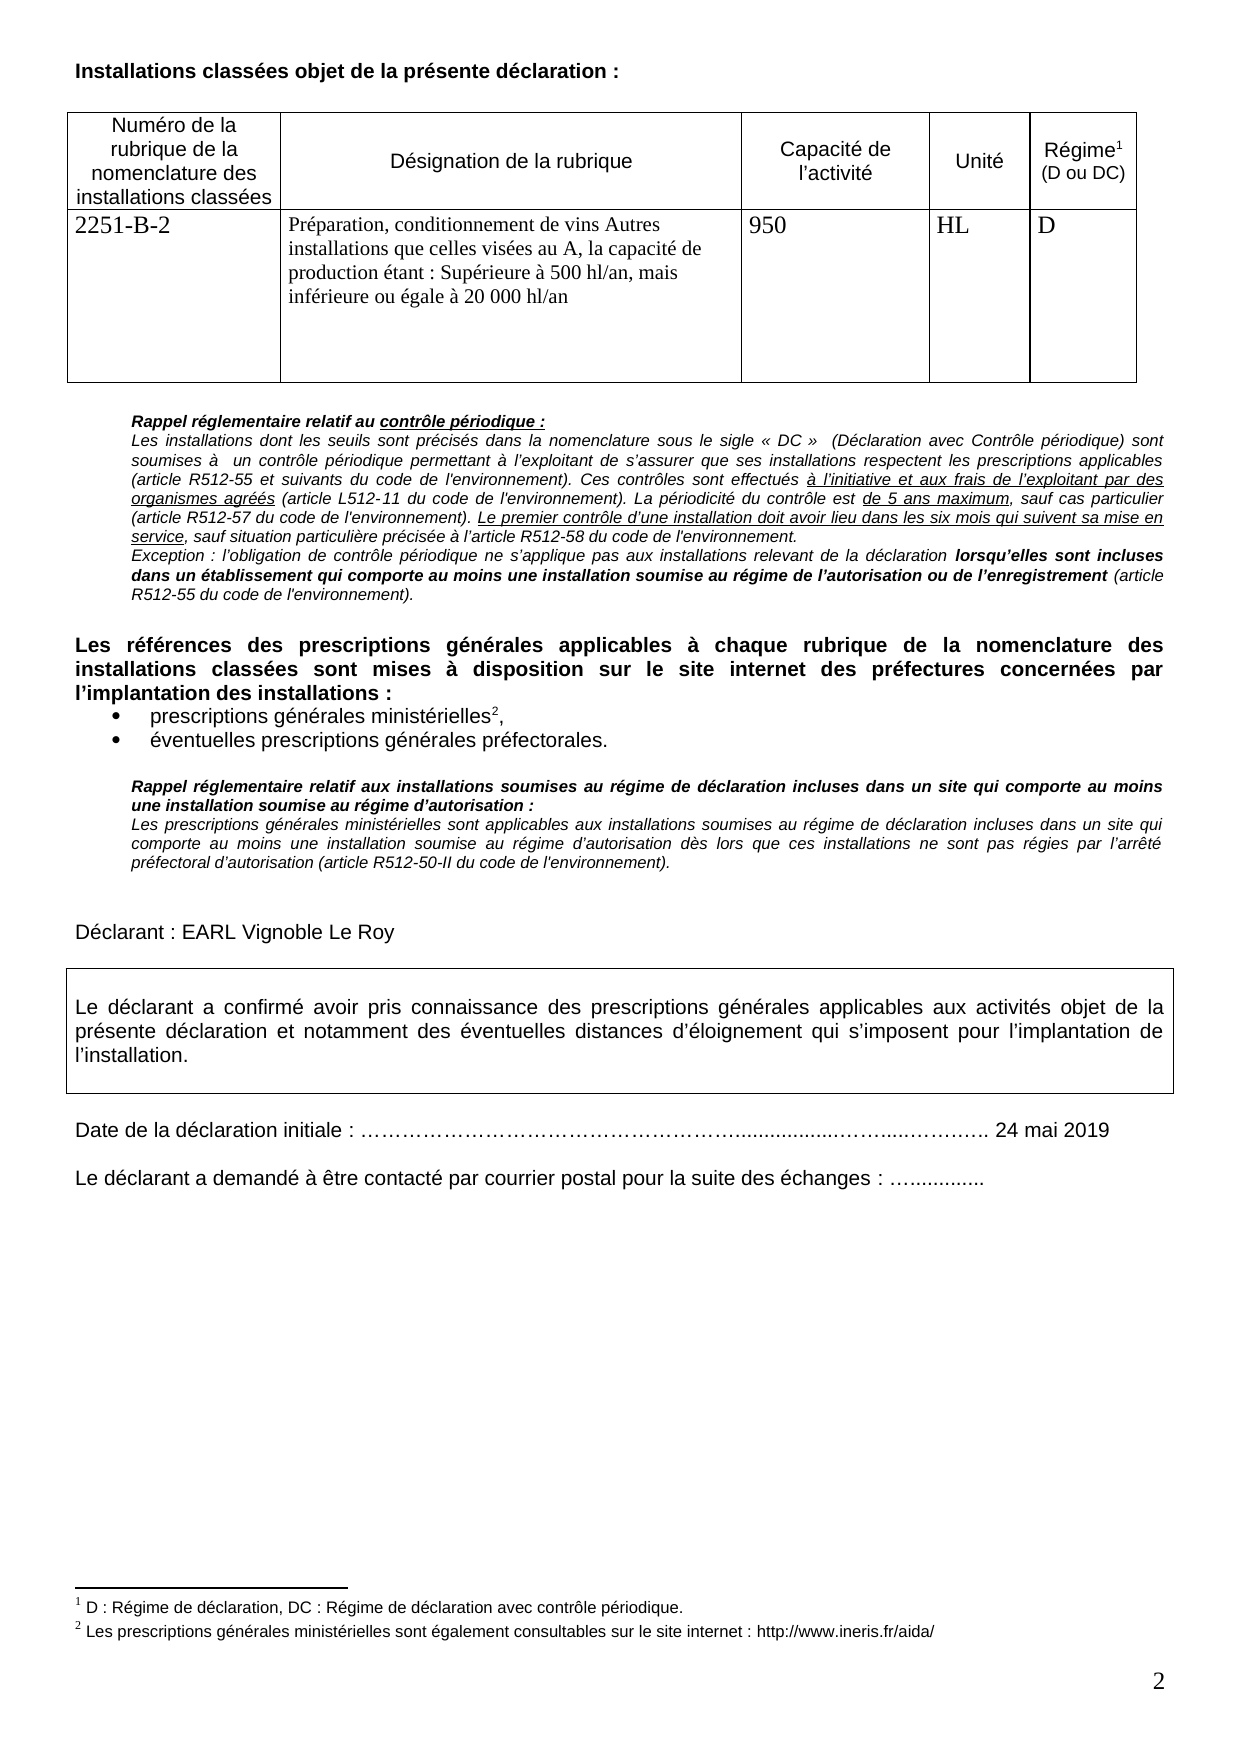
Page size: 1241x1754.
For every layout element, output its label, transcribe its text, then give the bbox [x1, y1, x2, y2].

table_header Capacité de l’activité [742, 113, 929, 209]
table_cell D [1031, 210, 1136, 382]
table_header Numéro de la rubrique de la nomenclature des installations classées [68, 113, 280, 209]
table_cell 950 [742, 210, 929, 382]
text Les références des prescriptions générales applicables à chaque rubrique de la nomenclature des installations classées sont mises à disposition sur le site internet des préfectures concernées par l’implantation des installations : [75, 632, 1165, 704]
text Les installations dont les seuils sont précisés dans la nomenclature sous le sigle « DC » (Déclaration avec Contrôle périodique) sont soumises à un contrôle périodique permettant à l’exploitant de s’assurer que ses installations respectent les prescriptions applicables (article R512-55 et suivants du code de l'environnement). Ces contrôles sont effectués à l’initiative et aux frais de l’exploitant par des organismes agréés (article L512‑11 du code de l'environnement). La périodicité du contrôle est de 5 ans maximum, sauf cas particulier (article R512-57 du code de l'environnement). Le premier contrôle d’une installation doit avoir lieu dans les six mois qui suivent sa mise en service, sauf situation particulière précisée à l’article R512-58 du code de l'environnement. [131, 431, 1165, 546]
text Le déclarant a confirmé avoir pris connaissance des prescriptions générales applicables aux activités objet de la présente déclaration et notamment des éventuelles distances d’éloignement qui s’imposent pour l’implantation de l’installation. [75, 995, 1165, 1067]
table_cell Préparation, conditionnement de vins Autres installations que celles visées au A, la capacité de production étant : Supérieure à 500 hl/an, mais inférieure ou égale à 20 000 hl/an [281, 210, 741, 382]
table_cell 2251-B-2 [68, 210, 280, 382]
table_header Régime (D ou DC) [1031, 113, 1136, 209]
text Date de la déclaration initiale : ………………………………………………..................…….....…….….. 24 mai 2019 [75, 1118, 1165, 1142]
text Installations classées objet de la présente déclaration : [75, 59, 1165, 83]
text Rappel réglementaire relatif au contrôle périodique : [131, 412, 1165, 431]
list Les prescriptions générales ministérielles sont également consultables sur le site internet : http://www.ineris.fr/aida/ [75, 1618, 1165, 1642]
list éventuelles prescriptions générales préfectorales. [112, 728, 1165, 752]
table_header Désignation de la rubrique [281, 113, 741, 209]
text Exception : l’obligation de contrôle périodique ne s’applique pas aux installations relevant de la déclaration lorsqu’elles sont incluses dans un établissement qui comporte au moins une installation soumise au régime de l’autorisation ou de l’enregistrement (article R512-55 du code de l'environnement). [131, 546, 1165, 604]
table_header Unité [930, 113, 1029, 209]
text Rappel réglementaire relatif aux installations soumises au régime de déclaration incluses dans un site qui comporte au moins une installation soumise au régime d’autorisation : [131, 776, 1165, 815]
text Déclarant : EARL Vignoble Le Roy [75, 920, 1165, 944]
text Les prescriptions générales ministérielles sont applicables aux installations soumises au régime de déclaration incluses dans un site qui comporte au moins une installation soumise au régime d’autorisation dès lors que ces installations ne sont pas régies par l’arrêté préfectoral d’autorisation (article R512-50-II du code de l'environnement). [131, 815, 1165, 872]
text Le déclarant a demandé à être contacté par courrier postal pour la suite des échanges : …............. [75, 1166, 1165, 1190]
list prescriptions générales ministérielles, [112, 704, 1165, 728]
table_cell HL [930, 210, 1029, 382]
